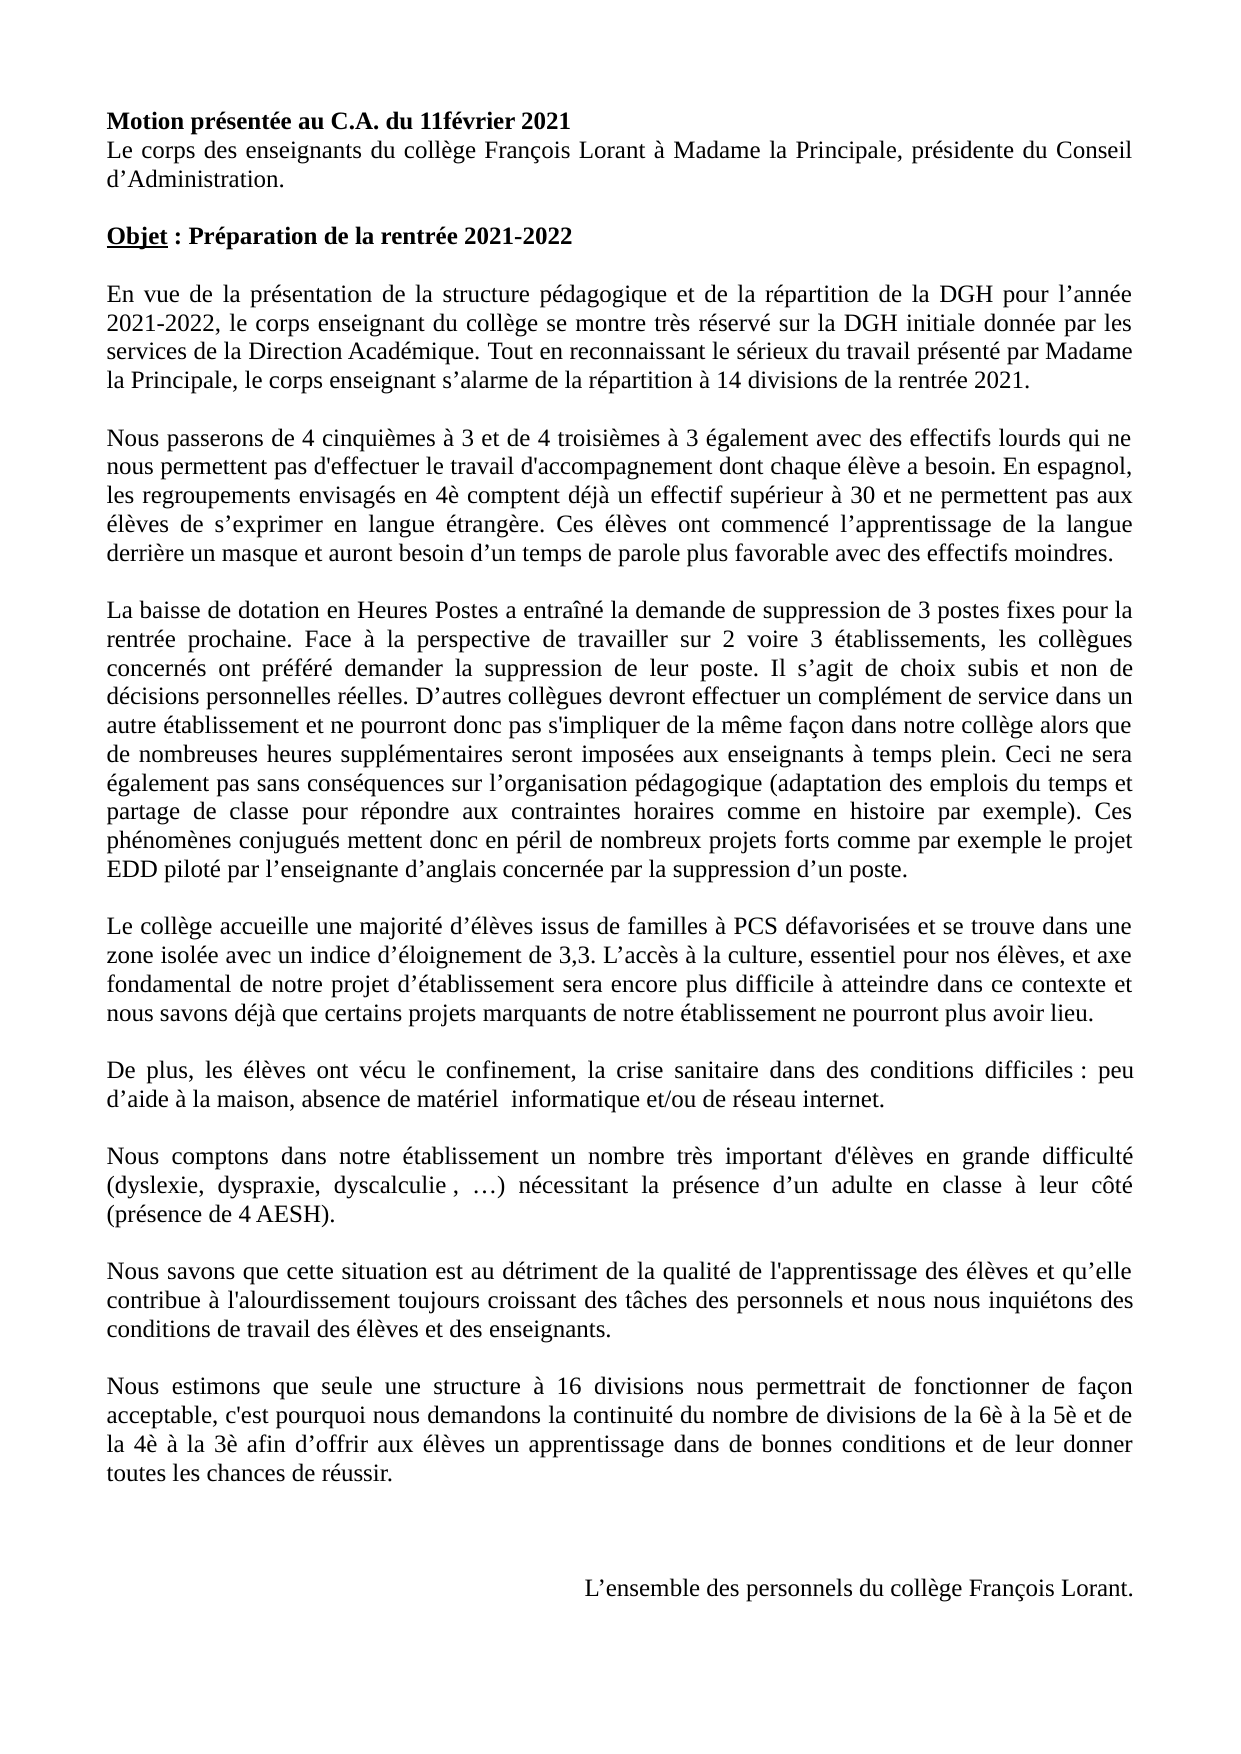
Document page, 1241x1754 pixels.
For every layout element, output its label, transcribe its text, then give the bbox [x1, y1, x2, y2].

text Le corps des enseignants du collège François Lorant à Madame la Principale, présidente du Conseil d’Administration. [106, 135, 1134, 193]
text Nous comptons dans notre établissement un nombre très important d'élèves en grande difficulté (dyslexie, dyspraxie, dyscalculie , …) nécessitant la présence d’un adulte en classe à leur côté (présence de 4 AESH). [106, 1141, 1134, 1228]
text La baisse de dotation en Heures Postes a entraîné la demande de suppression de 3 postes fixes pour la rentrée prochaine. Face à la perspective de travailler sur 2 voire 3 établissements, les collègues concernés ont préféré demander la suppression de leur poste. Il s’agit de choix subis et non de décisions personnelles réelles. D’autres collègues devront effectuer un complément de service dans un autre établissement et ne pourront donc pas s'impliquer de la même façon dans notre collège alors que de nombreuses heures supplémentaires seront imposées aux enseignants à temps plein. Ceci ne sera également pas sans conséquences sur l’organisation pédagogique (adaptation des emplois du temps et partage de classe pour répondre aux contraintes horaires comme en histoire par exemple). Ces phénomènes conjugués mettent donc en péril de nombreux projets forts comme par exemple le projet EDD piloté par l’enseignante d’anglais concernée par la suppression d’un poste. [106, 595, 1134, 883]
text Nous passerons de 4 cinquièmes à 3 et de 4 troisièmes à 3 également avec des effectifs lourds qui ne nous permettent pas d'effectuer le travail d'accompagnement dont chaque élève a besoin. En espagnol, les regroupements envisagés en 4è comptent déjà un effectif supérieur à 30 et ne permettent pas aux élèves de s’exprimer en langue étrangère. Ces élèves ont commencé l’apprentissage de la langue derrière un masque et auront besoin d’un temps de parole plus favorable avec des effectifs moindres. [106, 423, 1134, 566]
text Objet : Préparation de la rentrée 2021-2022 [106, 221, 1134, 250]
text Motion présentée au C.A. du 11février 2021 [106, 106, 1134, 135]
text De plus, les élèves ont vécu le confinement, la crise sanitaire dans des conditions difficiles : peu d’aide à la maison, absence de matériel informatique et/ou de réseau internet. [106, 1055, 1134, 1113]
text Nous savons que cette situation est au détriment de la qualité de l'apprentissage des élèves et qu’elle contribue à l'alourdissement toujours croissant des tâches des personnels et nous nous inquiétons des conditions de travail des élèves et des enseignants. [106, 1256, 1134, 1343]
text En vue de la présentation de la structure pédagogique et de la répartition de la DGH pour l’année 2021-2022, le corps enseignant du collège se montre très réservé sur la DGH initiale donnée par les services de la Direction Académique. Tout en reconnaissant le sérieux du travail présenté par Madame la Principale, le corps enseignant s’alarme de la répartition à 14 divisions de la rentrée 2021. [106, 279, 1134, 394]
text Nous estimons que seule une structure à 16 divisions nous permettrait de fonctionner de façon acceptable, c'est pourquoi nous demandons la continuité du nombre de divisions de la 6è à la 5è et de la 4è à la 3è afin d’offrir aux élèves un apprentissage dans de bonnes conditions et de leur donner toutes les chances de réussir. [106, 1371, 1134, 1486]
text Le collège accueille une majorité d’élèves issus de familles à PCS défavorisées et se trouve dans une zone isolée avec un indice d’éloignement de 3,3. L’accès à la culture, essentiel pour nos élèves, et axe fondamental de notre projet d’établissement sera encore plus difficile à atteindre dans ce contexte et nous savons déjà que certains projets marquants de notre établissement ne pourront plus avoir lieu. [106, 911, 1134, 1026]
text L’ensemble des personnels du collège François Lorant. [106, 1573, 1134, 1601]
